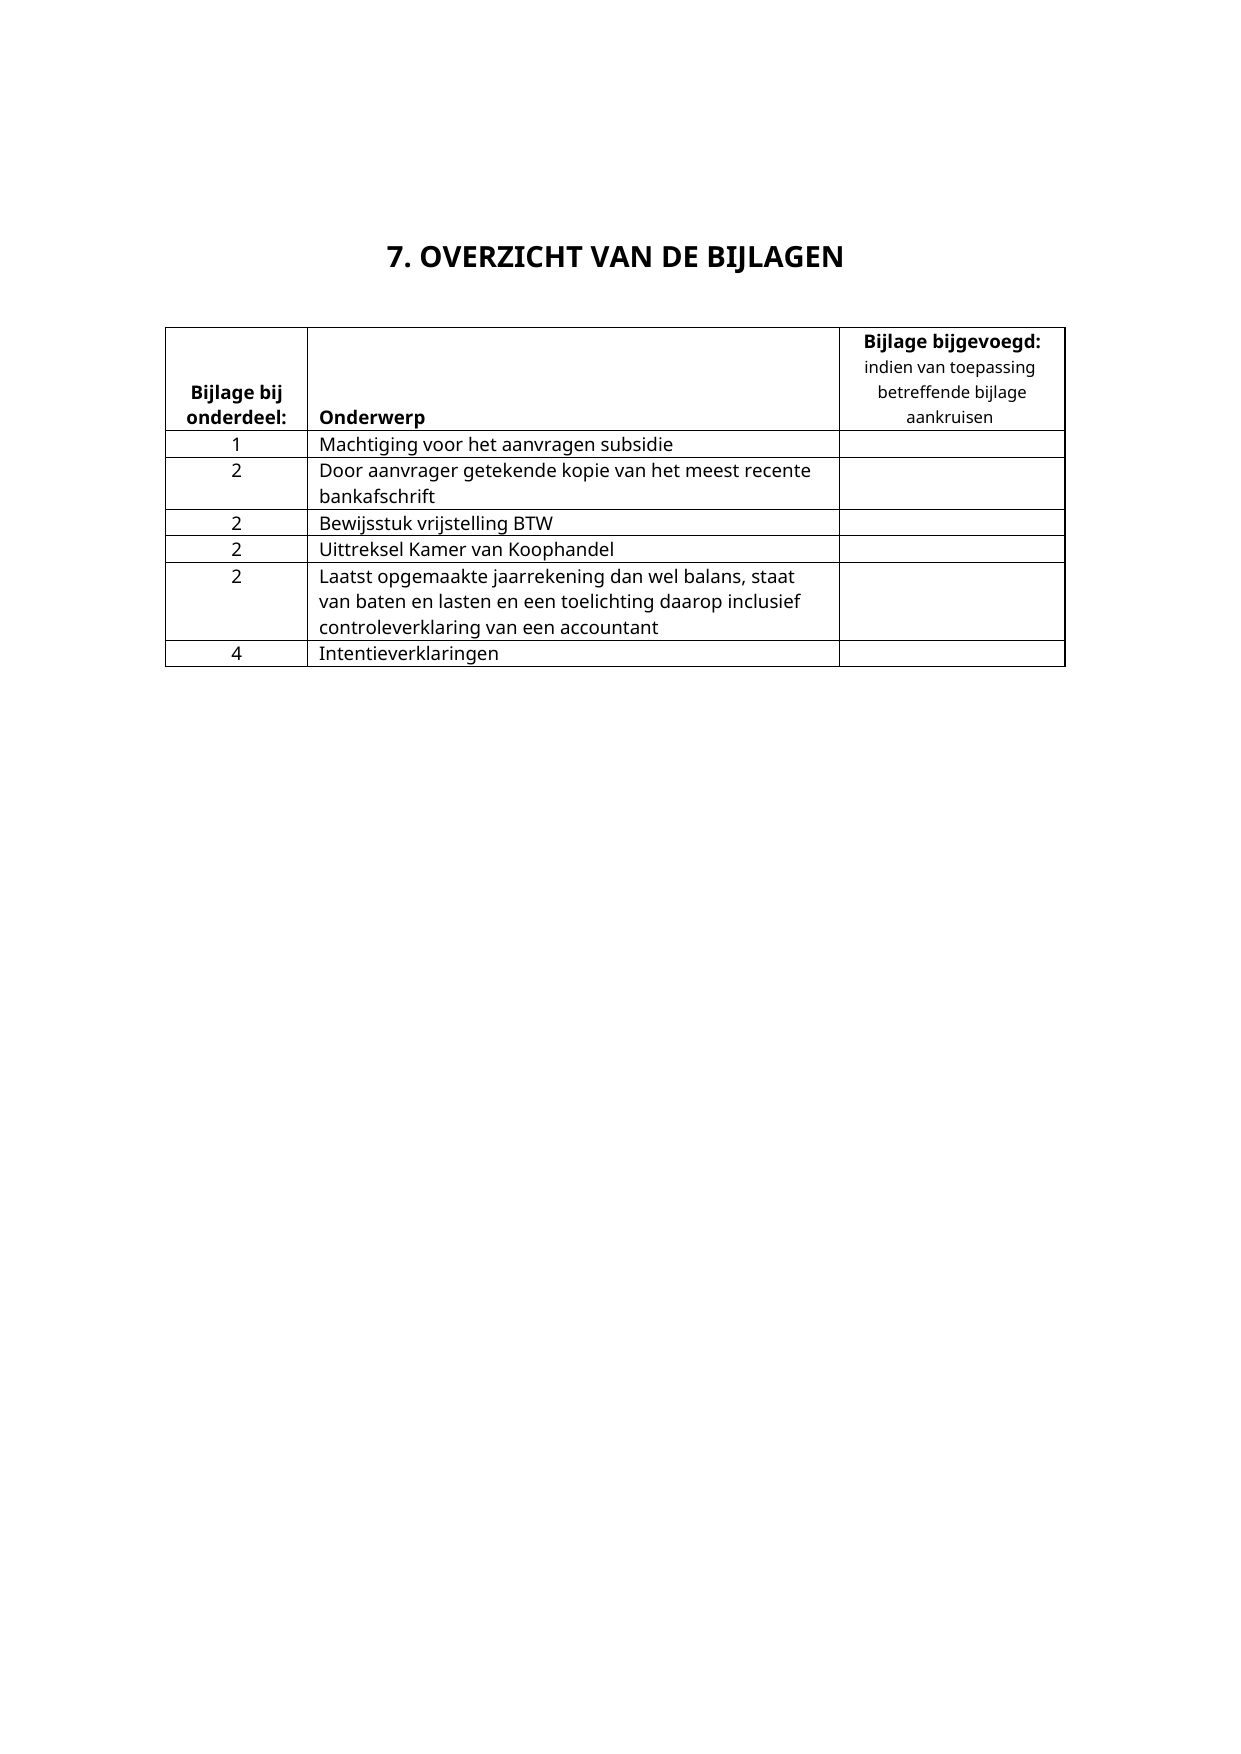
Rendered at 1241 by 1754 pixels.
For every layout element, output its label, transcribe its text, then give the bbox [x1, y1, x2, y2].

table_cell 2 [166, 510, 307, 535]
table_header Bijlage bij onderdeel: [166, 328, 307, 430]
table_cell [840, 431, 1064, 457]
table_cell [840, 641, 1064, 666]
table_cell Bewijsstuk vrijstelling BTW [308, 510, 839, 535]
table_cell Machtiging voor het aanvragen subsidie [308, 431, 839, 457]
table_cell Intentieverklaringen [308, 641, 839, 666]
table_cell Uittreksel Kamer van Koophandel [308, 536, 839, 562]
table_cell [840, 563, 1064, 639]
table_header Bijlage bijgevoegd: indien van toepassing betreffende bijlage aankruisen [840, 328, 1064, 430]
table_cell 2 [166, 563, 307, 639]
table_cell Door aanvrager getekende kopie van het meest recente bankafschrift [308, 458, 839, 509]
table_cell Laatst opgemaakte jaarrekening dan wel balans, staat van baten en lasten en een toelichting daarop inclusief controleverklaring van een accountant [308, 563, 839, 639]
table_cell [840, 458, 1064, 509]
table_cell [840, 536, 1064, 562]
table_cell 4 [166, 641, 307, 666]
table_cell 1 [166, 431, 307, 457]
table_header Onderwerp [308, 328, 839, 430]
table_cell [840, 510, 1064, 535]
table_cell 2 [166, 536, 307, 562]
text 7. OVERZICHT VAN DE BIJLAGEN [165, 236, 1066, 276]
table_cell 2 [166, 458, 307, 509]
